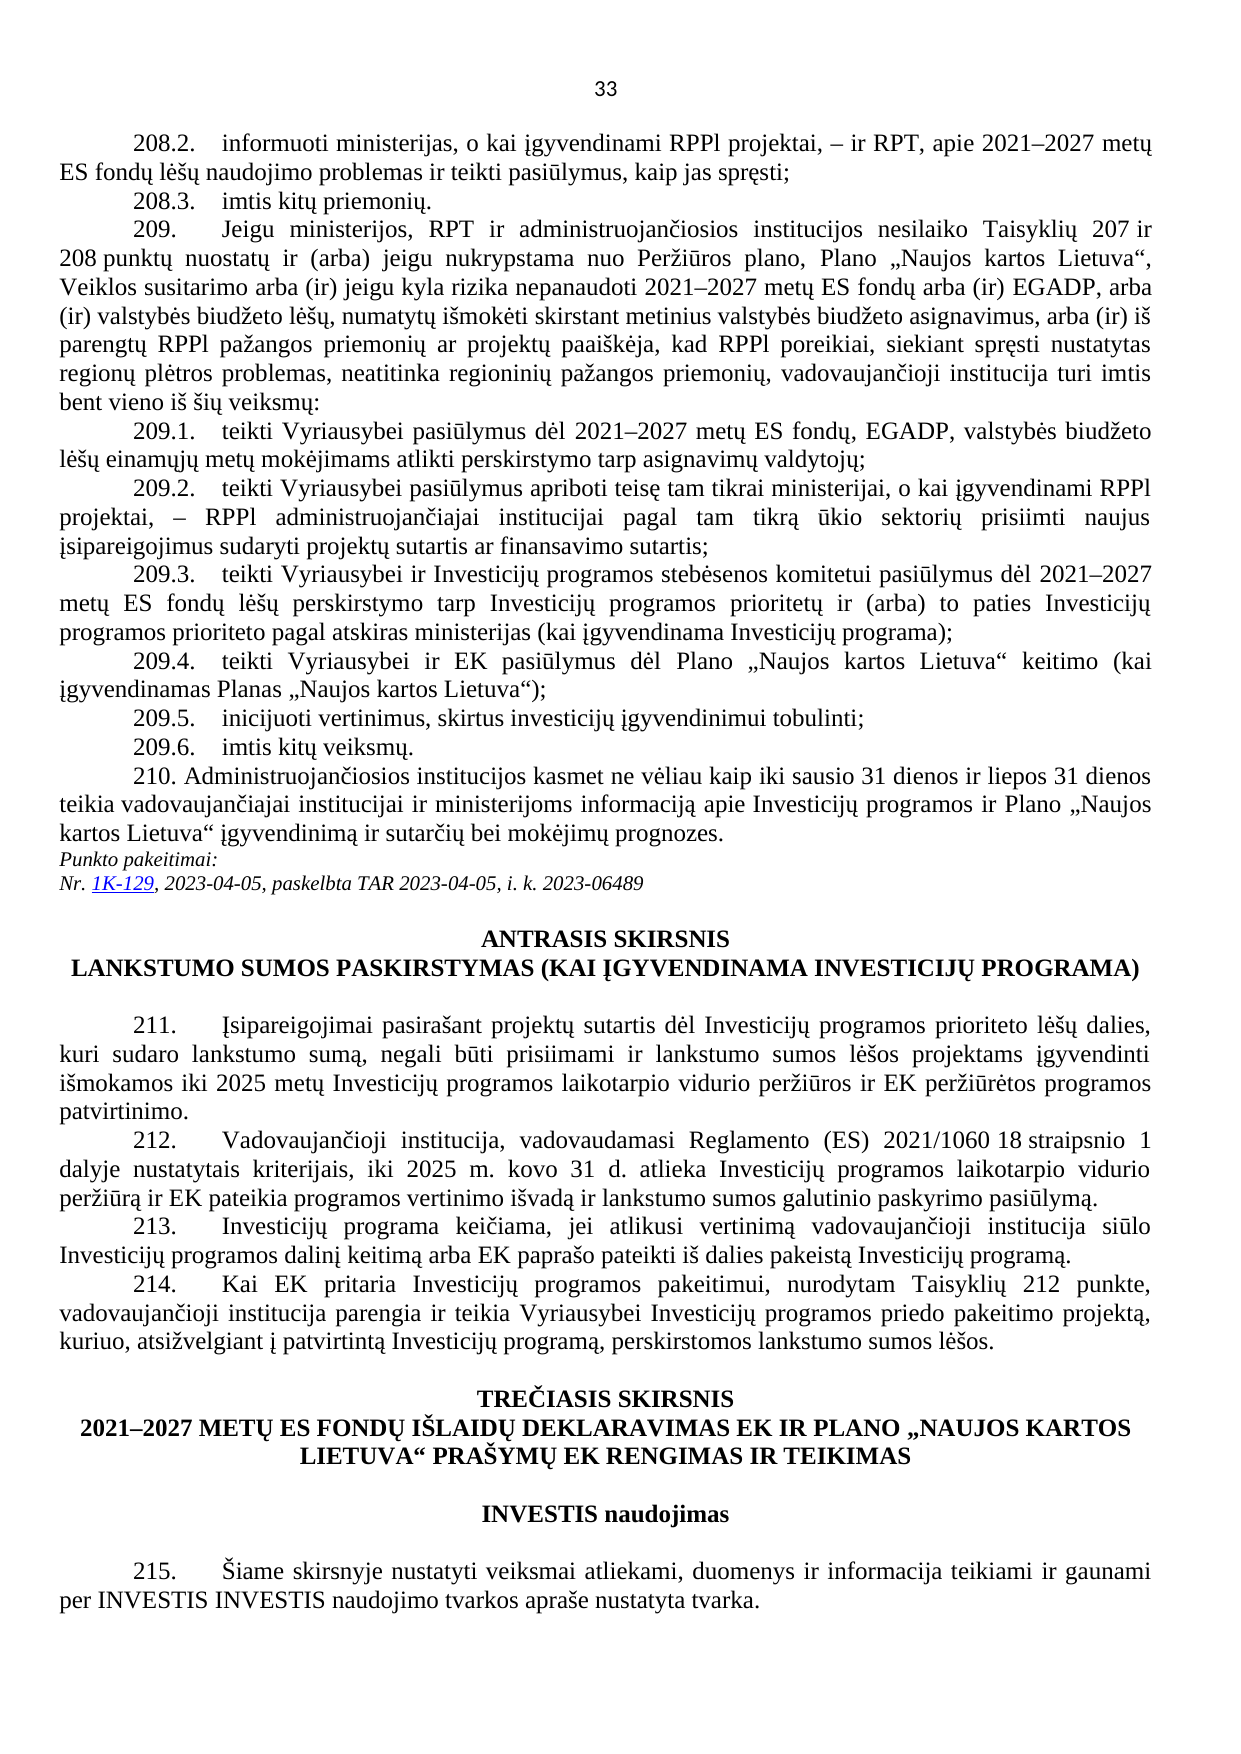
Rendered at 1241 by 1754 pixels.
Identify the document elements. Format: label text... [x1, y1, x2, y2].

text 211. Įsipareigojimai pasirašant projektų sutartis dėl Investicijų programos prioriteto lėšų dalies, kuri sudaro lankstumo sumą, negali būti prisiimami ir lankstumo sumos lėšos projektams įgyvendinti išmokamos iki 2025 metų Investicijų programos laikotarpio vidurio peržiūros ir EK peržiūrėtos programos patvirtinimo. [59, 1010, 1152, 1125]
text 208.2. informuoti ministerijas, o kai įgyvendinami RPPl projektai, – ir RPT, apie 2021–2027 metų ES fondų lėšų naudojimo problemas ir teikti pasiūlymus, kaip jas spręsti; [59, 128, 1152, 186]
text 209.4. teikti Vyriausybei ir EK pasiūlymus dėl Plano „Naujos kartos Lietuva“ keitimo (kai įgyvendinamas Planas „Naujos kartos Lietuva“); [59, 646, 1152, 703]
text 209.6. imtis kitų veiksmų. [59, 732, 1152, 761]
text 209.3. teikti Vyriausybei ir Investicijų programos stebėsenos komitetui pasiūlymus dėl 2021–2027 metų ES fondų lėšų perskirstymo tarp Investicijų programos prioritetų ir (arba) to paties Investicijų programos prioriteto pagal atskiras ministerijas (kai įgyvendinama Investicijų programa); [59, 559, 1152, 646]
subtitle Antrasis skirsnis [59, 924, 1152, 953]
text 212. Vadovaujančioji institucija, vadovaudamasi Reglamento (ES) 2021/1060 18 straipsnio 1 dalyje nustatytais kriterijais, iki 2025 m. kovo 31 d. atlieka Investicijų programos laikotarpio vidurio peržiūrą ir EK pateikia programos vertinimo išvadą ir lankstumo sumos galutinio paskyrimo pasiūlymą. [59, 1125, 1152, 1211]
text Punkto pakeitimai: [59, 847, 1152, 871]
text 214. Kai EK pritaria Investicijų programos pakeitimui, nurodytam Taisyklių 212 punkte, vadovaujančioji institucija parengia ir teikia Vyriausybei Investicijų programos priedo pakeitimo projektą, kuriuo, atsižvelgiant į patvirtintą Investicijų programą, perskirstomos lankstumo sumos lėšos. [59, 1269, 1152, 1355]
text 210. Administruojančiosios institucijos kasmet ne vėliau kaip iki sausio 31 dienos ir liepos 31 dienos teikia vadovaujančiajai institucijai ir ministerijoms informaciją apie Investicijų programos ir Plano „Naujos kartos Lietuva“ įgyvendinimą ir sutarčių bei mokėjimų prognozes. [59, 761, 1152, 847]
text 208.3. imtis kitų priemonių. [59, 186, 1152, 214]
subtitle Trečiasis skirsnis [59, 1384, 1152, 1413]
subtitle INVESTIS naudojimas [59, 1499, 1152, 1528]
text 209.1. teikti Vyriausybei pasiūlymus dėl 2021–2027 metų ES fondų, EGADP, valstybės biudžeto lėšų einamųjų metų mokėjimams atlikti perskirstymo tarp asignavimų valdytojų; [59, 416, 1152, 473]
text 209. Jeigu ministerijos, RPT ir administruojančiosios institucijos nesilaiko Taisyklių 207 ir 208 punktų nuostatų ir (arba) jeigu nukrypstama nuo Peržiūros plano, Plano „Naujos kartos Lietuva“, Veiklos susitarimo arba (ir) jeigu kyla rizika nepanaudoti 2021–2027 metų ES fondų arba (ir) EGADP, arba (ir) valstybės biudžeto lėšų, numatytų išmokėti skirstant metinius valstybės biudžeto asignavimus, arba (ir) iš parengtų RPPl pažangos priemonių ar projektų paaiškėja, kad RPPl poreikiai, siekiant spręsti nustatytas regionų plėtros problemas, neatitinka regioninių pažangos priemonių, vadovaujančioji institucija turi imtis bent vieno iš šių veiksmų: [59, 214, 1152, 416]
text 209.2. teikti Vyriausybei pasiūlymus apriboti teisę tam tikrai ministerijai, o kai įgyvendinami RPPl projektai, – RPPl administruojančiajai institucijai pagal tam tikrą ūkio sektorių prisiimti naujus įsipareigojimus sudaryti projektų sutartis ar finansavimo sutartis; [59, 473, 1152, 559]
text 209.5. inicijuoti vertinimus, skirtus investicijų įgyvendinimui tobulinti; [59, 703, 1152, 732]
text Nr. 1K-129, 2023-04-05, paskelbta TAR 2023-04-05, i. k. 2023-06489 [59, 871, 1152, 895]
subtitle 2021–2027 METŲ ES FONDŲ IŠLAIDŲ DEKLARAVIMAS EK IR PLANO „NAUJOS KARTOS LIETUVA“ PRAŠYMŲ EK RENGIMAS IR TEIKIMAS [59, 1413, 1152, 1470]
subtitle LANKSTUMO SUMOS PASKIRSTYMAS (KAI ĮGYVENDINAMA INVESTICIJŲ PROGRAMA) [59, 953, 1152, 981]
text 213. Investicijų programa keičiama, jei atlikusi vertinimą vadovaujančioji institucija siūlo Investicijų programos dalinį keitimą arba EK paprašo pateikti iš dalies pakeistą Investicijų programą. [59, 1211, 1152, 1269]
text 215. Šiame skirsnyje nustatyti veiksmai atliekami, duomenys ir informacija teikiami ir gaunami per INVESTIS INVESTIS naudojimo tvarkos apraše nustatyta tvarka. [59, 1556, 1152, 1614]
